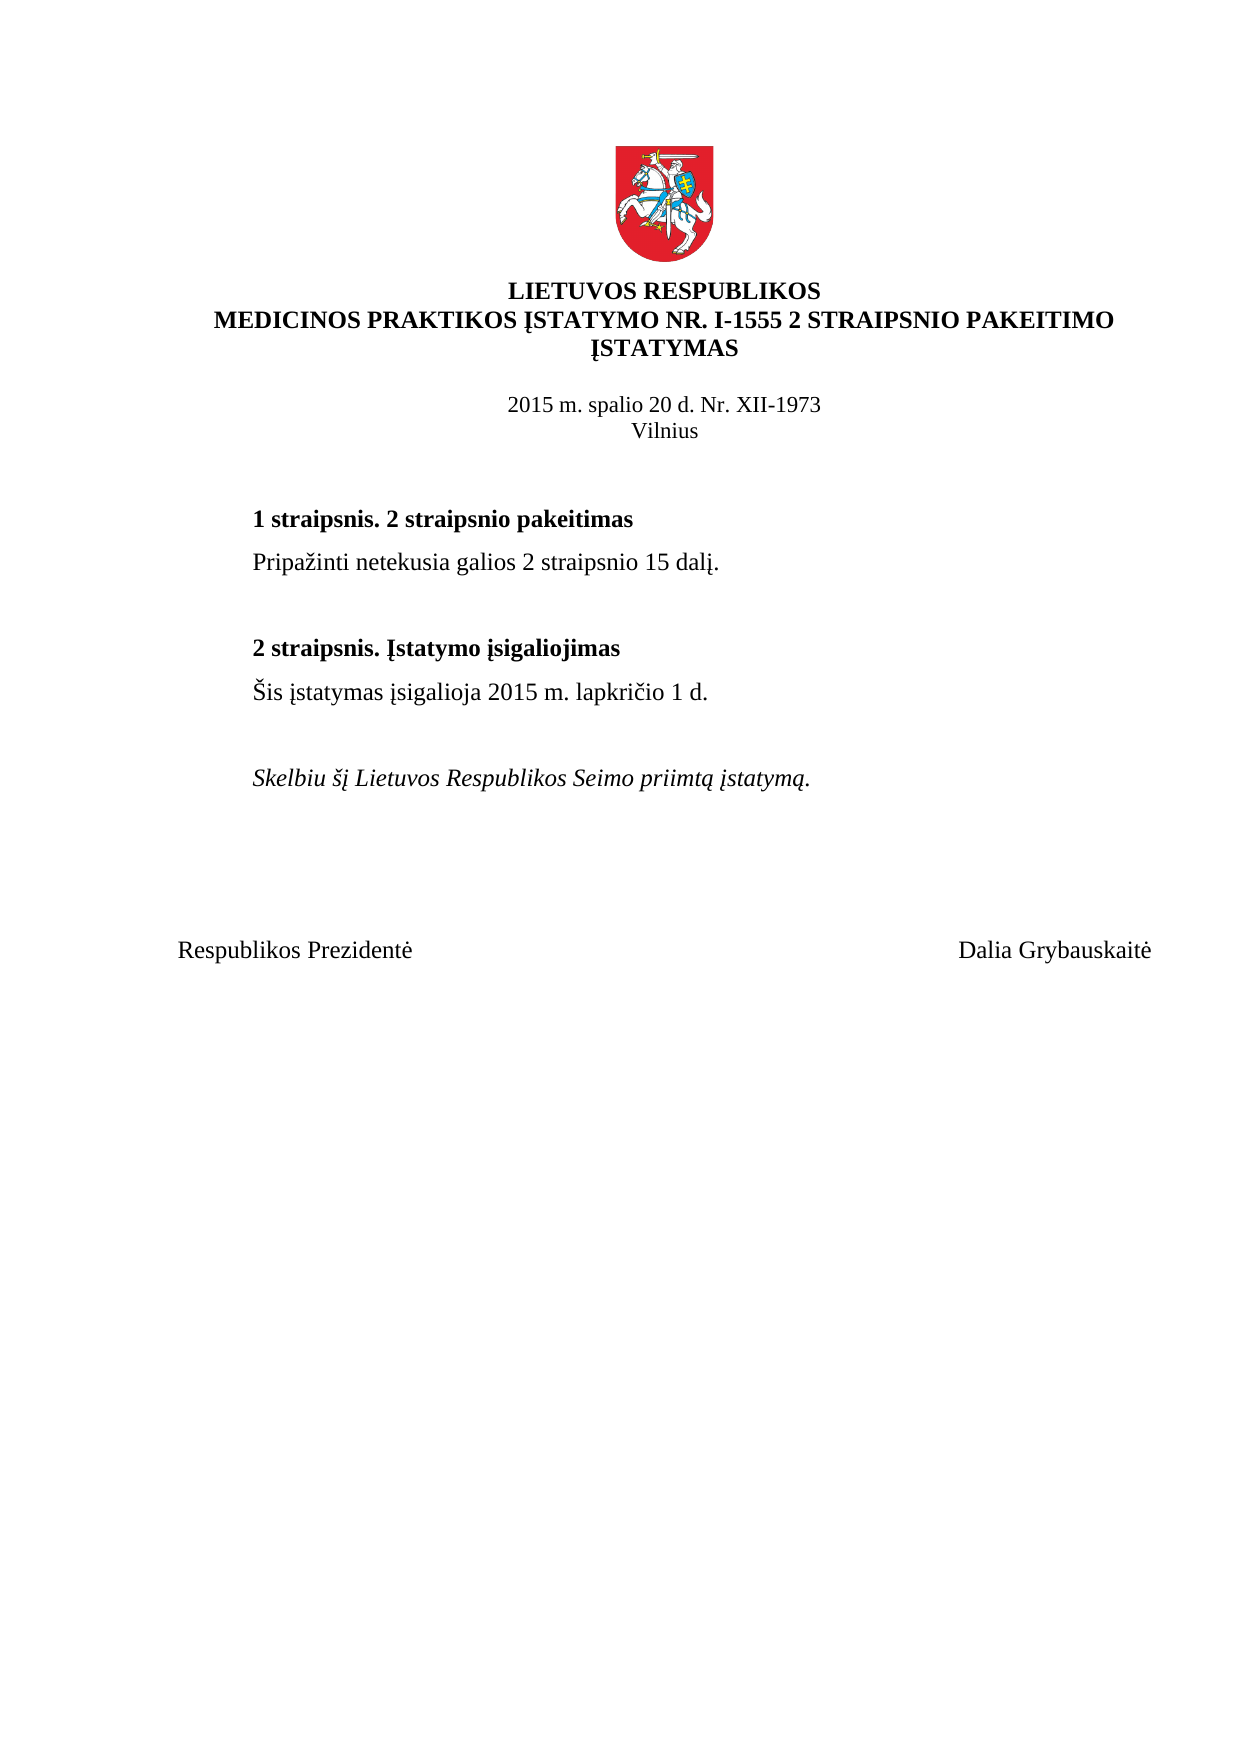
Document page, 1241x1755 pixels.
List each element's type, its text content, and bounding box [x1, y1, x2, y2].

text Pripažinti netekusia galios 2 straipsnio 15 dalį. [177, 547, 1152, 576]
text ĮSTATYMAS [177, 333, 1152, 362]
text Šis įstatymas įsigalioja 2015 m. lapkričio 1 d. [177, 677, 1152, 705]
text Respublikos Prezidentė Dalia Grybauskaitė [177, 935, 1152, 964]
text Skelbiu šį Lietuvos Respublikos Seimo priimtą įstatymą. [177, 763, 1152, 792]
text 2 straipsnis. Įstatymo įsigaliojimas [177, 633, 1152, 662]
text MEDICINOS PRAKTIKOS ĮSTATYMO NR. I-1555 2 STRAIPSNIO PAKEITIMO [177, 305, 1152, 333]
text 2015 m. spalio 20 d. Nr. XII-1973 [177, 391, 1152, 417]
text Vilnius [177, 417, 1152, 444]
text LIETUVOS RESPUBLIKOS [177, 276, 1152, 305]
text 1 straipsnis. 2 straipsnio pakeitimas [177, 504, 1152, 533]
